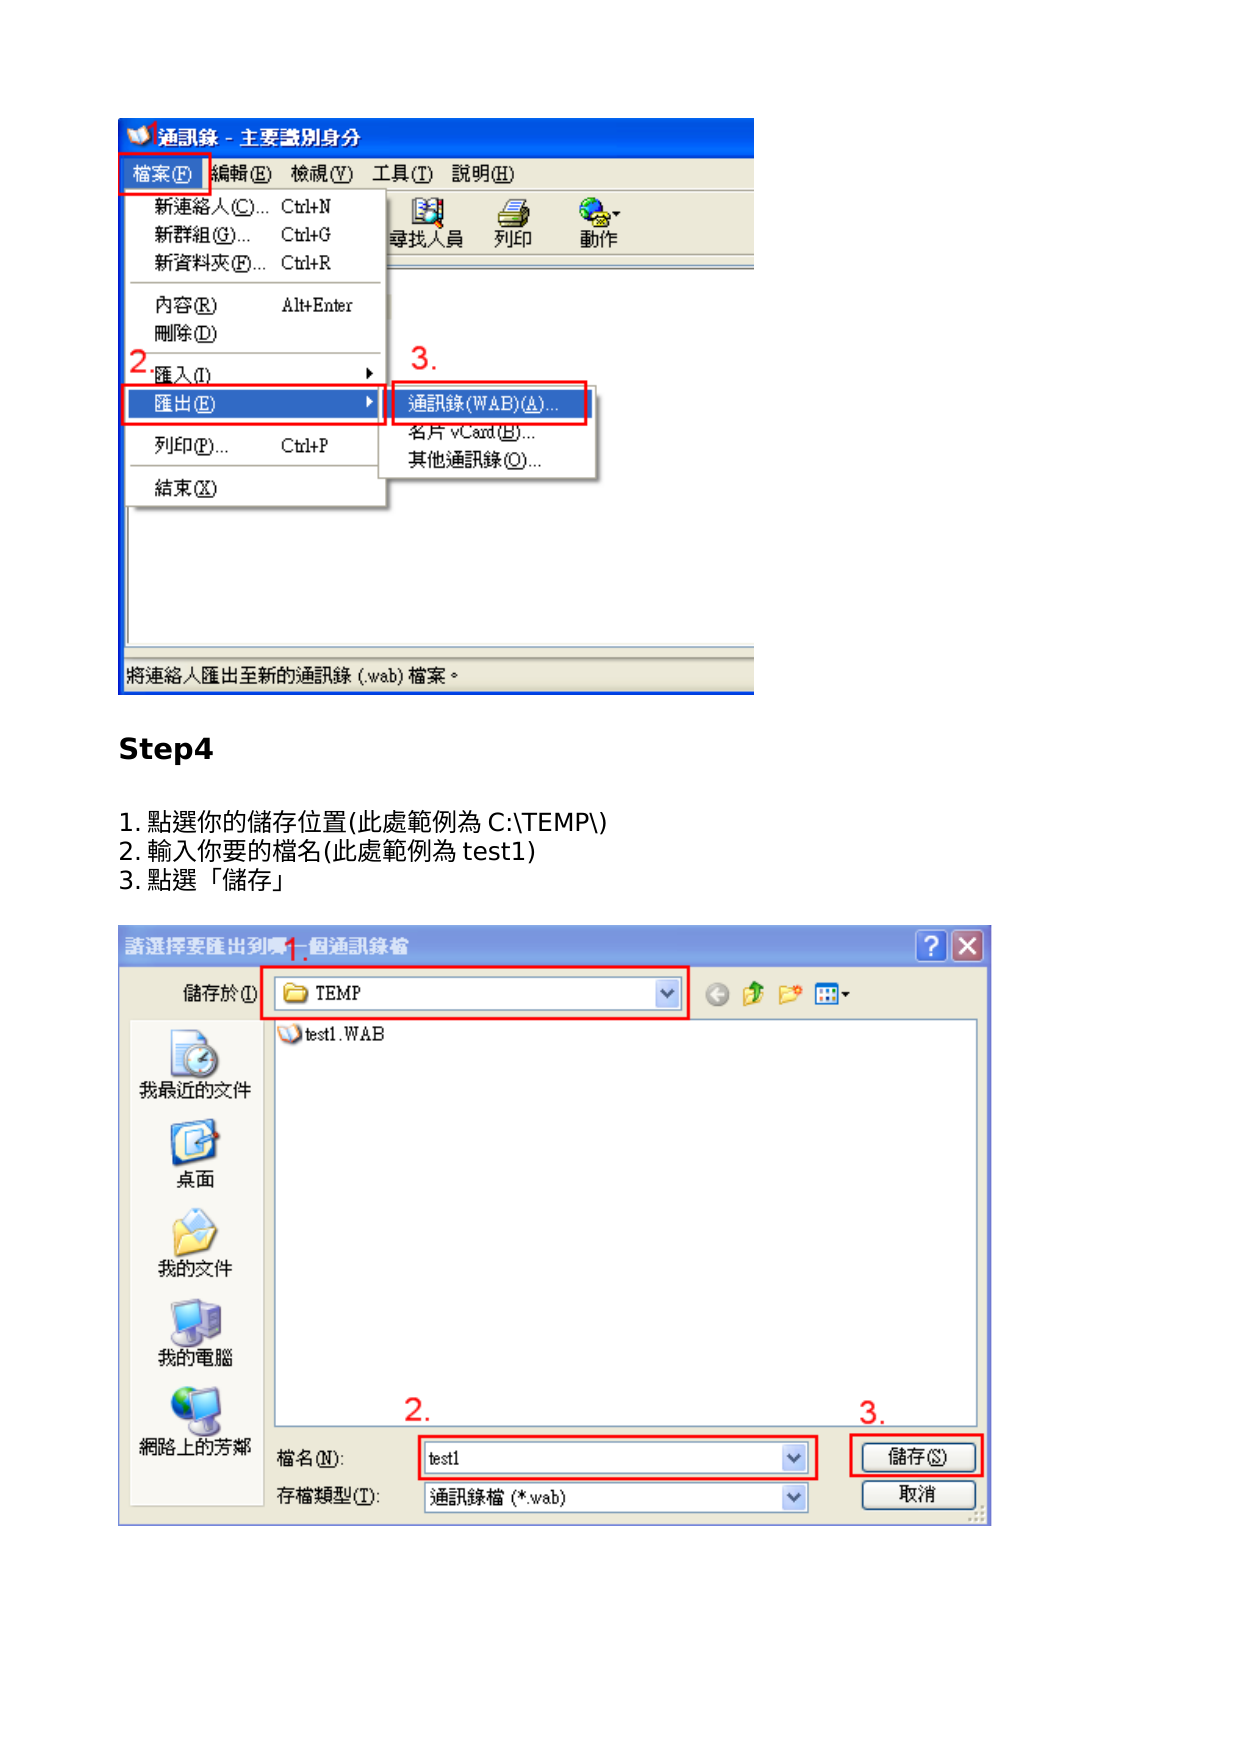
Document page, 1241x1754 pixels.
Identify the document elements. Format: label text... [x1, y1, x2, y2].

list 輸入你要的檔名(此處範例為test1) [118, 837, 1122, 866]
subtitle Step4 [118, 732, 1122, 766]
picture [118, 925, 992, 1526]
picture [118, 118, 754, 695]
list 點選「儲存」 [118, 866, 1122, 896]
list 點選你的儲存位置(此處範例為C:\TEMP\) [118, 808, 1122, 837]
